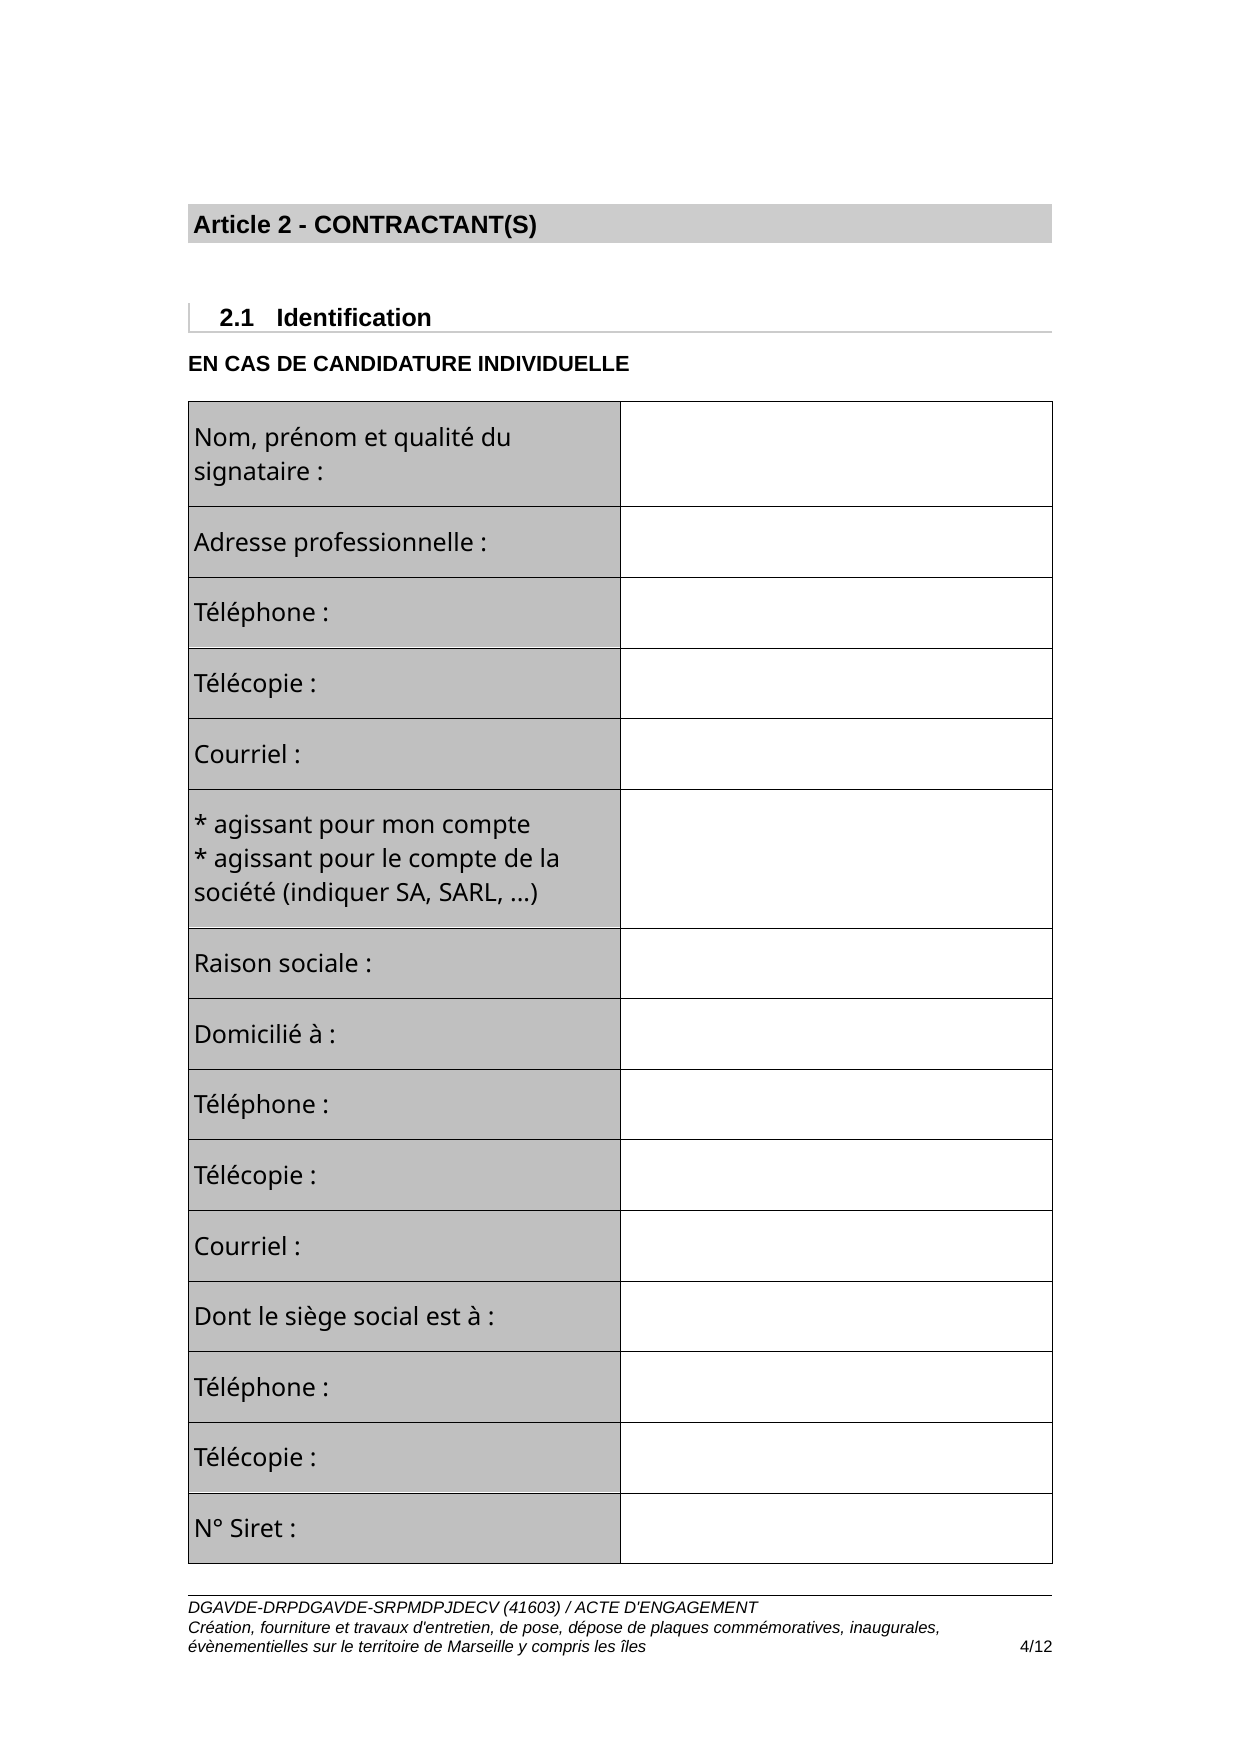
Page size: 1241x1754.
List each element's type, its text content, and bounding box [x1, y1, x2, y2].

table_header Nom, prénom et qualité du signataire : [189, 402, 620, 506]
table_cell Dont le siège social est à : [189, 1282, 620, 1351]
table_cell Télécopie : [189, 649, 620, 718]
table_cell [621, 578, 1052, 647]
table_cell [621, 1423, 1052, 1492]
table_cell Télécopie : [189, 1140, 620, 1210]
table_cell [621, 1352, 1052, 1422]
table_cell [621, 1494, 1052, 1563]
table_cell [621, 1211, 1052, 1281]
table_cell [621, 999, 1052, 1069]
subtitle Identification [188, 302, 1052, 331]
table_cell [621, 507, 1052, 577]
table_cell [621, 649, 1052, 718]
table_cell [621, 790, 1052, 927]
table_cell Téléphone : [189, 1352, 620, 1422]
table_cell Télécopie : [189, 1423, 620, 1492]
table_cell [621, 1140, 1052, 1210]
table_cell [621, 719, 1052, 789]
table_cell Adresse professionnelle : [189, 507, 620, 577]
subtitle CONTRACTANT(S) [190, 207, 1050, 241]
text EN CAS DE CANDIDATURE INDIVIDUELLE [188, 351, 1052, 376]
table_cell Téléphone : [189, 1070, 620, 1139]
table_cell Téléphone : [189, 578, 620, 647]
table_cell Courriel : [189, 719, 620, 789]
table_cell [621, 929, 1052, 998]
table_cell Raison sociale : [189, 929, 620, 998]
table_cell [621, 1070, 1052, 1139]
table_header [621, 402, 1052, 506]
table_cell [621, 1282, 1052, 1351]
table_cell * agissant pour mon compte * agissant pour le compte de la société (indiquer SA, SARL, ...) [189, 790, 620, 927]
table_cell N° Siret : [189, 1494, 620, 1563]
table_cell Courriel : [189, 1211, 620, 1281]
table_cell Domicilié à : [189, 999, 620, 1069]
